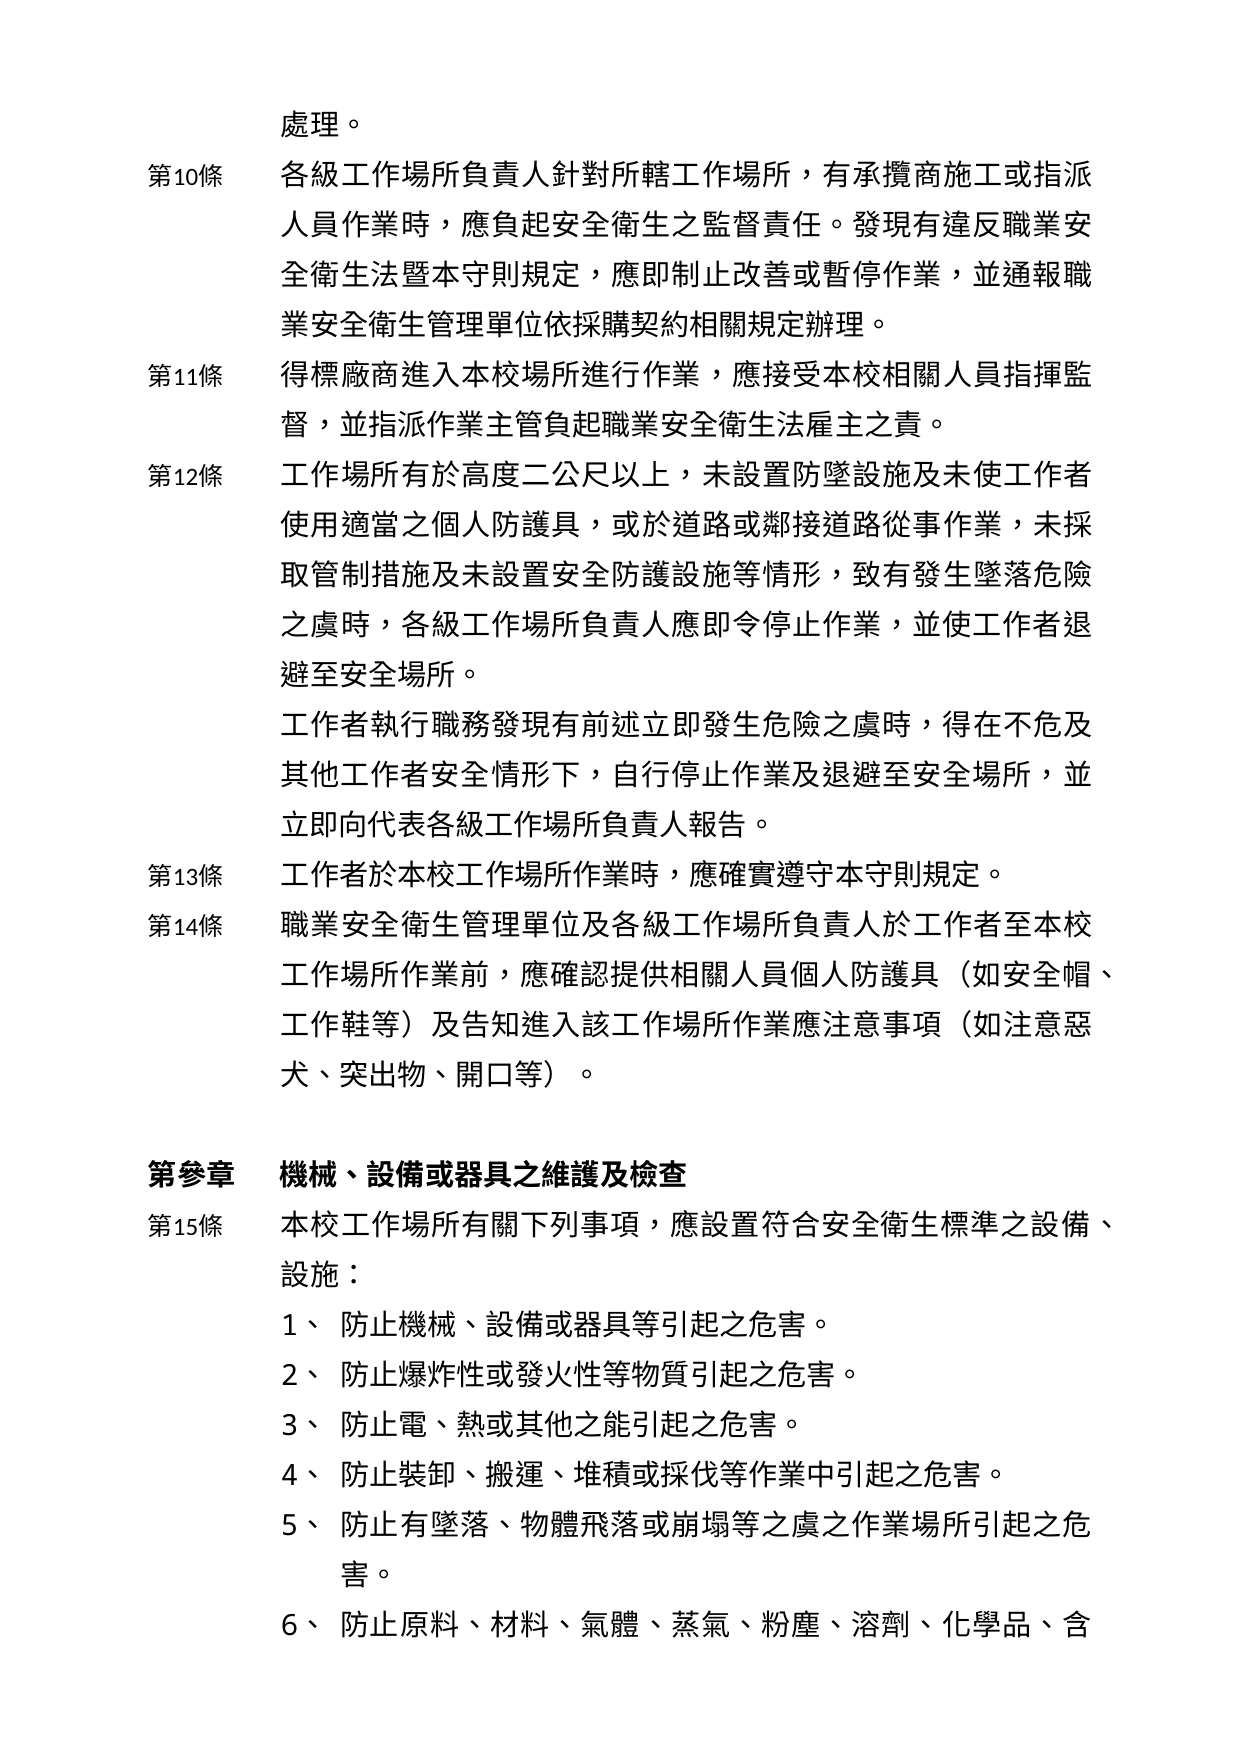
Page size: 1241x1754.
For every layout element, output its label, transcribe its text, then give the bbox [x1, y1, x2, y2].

list 防止裝卸、搬運、堆積或採伐等作業中引起之危害。 [281, 1446, 1092, 1496]
text 第參章 機械、設備或器具之維護及檢查 [148, 1146, 1092, 1196]
list 防止原料、材料、氣體、蒸氣、粉塵、溶劑、化學品、含 [281, 1596, 1092, 1646]
list 防止電、熱或其他之能引起之危害。 [281, 1396, 1092, 1446]
list 承攬商未遵守本守則，視同違反採購契約，並依契約相關規定處理。 [148, 96, 1092, 146]
list 各級工作場所負責人針對所轄工作場所，有承攬商施工或指派人員作業時，應負起安全衛生之監督責任。發現有違反職業安全衛生法暨本守則規定，應即制止改善或暫停作業，並通報職業安全衛生管理單位依採購契約相關規定辦理。 [148, 146, 1092, 346]
list 防止爆炸性或發火性等物質引起之危害。 [281, 1346, 1092, 1396]
list 得標廠商進入本校場所進行作業，應接受本校相關人員指揮監督，並指派作業主管負起職業安全衛生法雇主之責。 [148, 346, 1092, 446]
list 工作者於本校工作場所作業時，應確實遵守本守則規定。 [148, 846, 1092, 896]
text 工作者執行職務發現有前述立即發生危險之虞時，得在不危及其他工作者安全情形下，自行停止作業及退避至安全場所，並立即向代表各級工作場所負責人報告。 [280, 696, 1092, 846]
list 本校工作場所有關下列事項，應設置符合安全衛生標準之設備、設施： [148, 1196, 1092, 1296]
list 防止機械、設備或器具等引起之危害。 [281, 1296, 1092, 1346]
list 職業安全衛生管理單位及各級工作場所負責人於工作者至本校工作場所作業前，應確認提供相關人員個人防護具（如安全帽、工作鞋等）及告知進入該工作場所作業應注意事項（如注意惡犬、突出物、開口等）。 [148, 896, 1092, 1096]
list 工作場所有於高度二公尺以上，未設置防墜設施及未使工作者使用適當之個人防護具，或於道路或鄰接道路從事作業，未採取管制措施及未設置安全防護設施等情形，致有發生墜落危險之虞時，各級工作場所負責人應即令停止作業，並使工作者退避至安全場所。 [148, 446, 1092, 696]
list 防止有墜落、物體飛落或崩塌等之虞之作業場所引起之危害。 [281, 1496, 1092, 1596]
